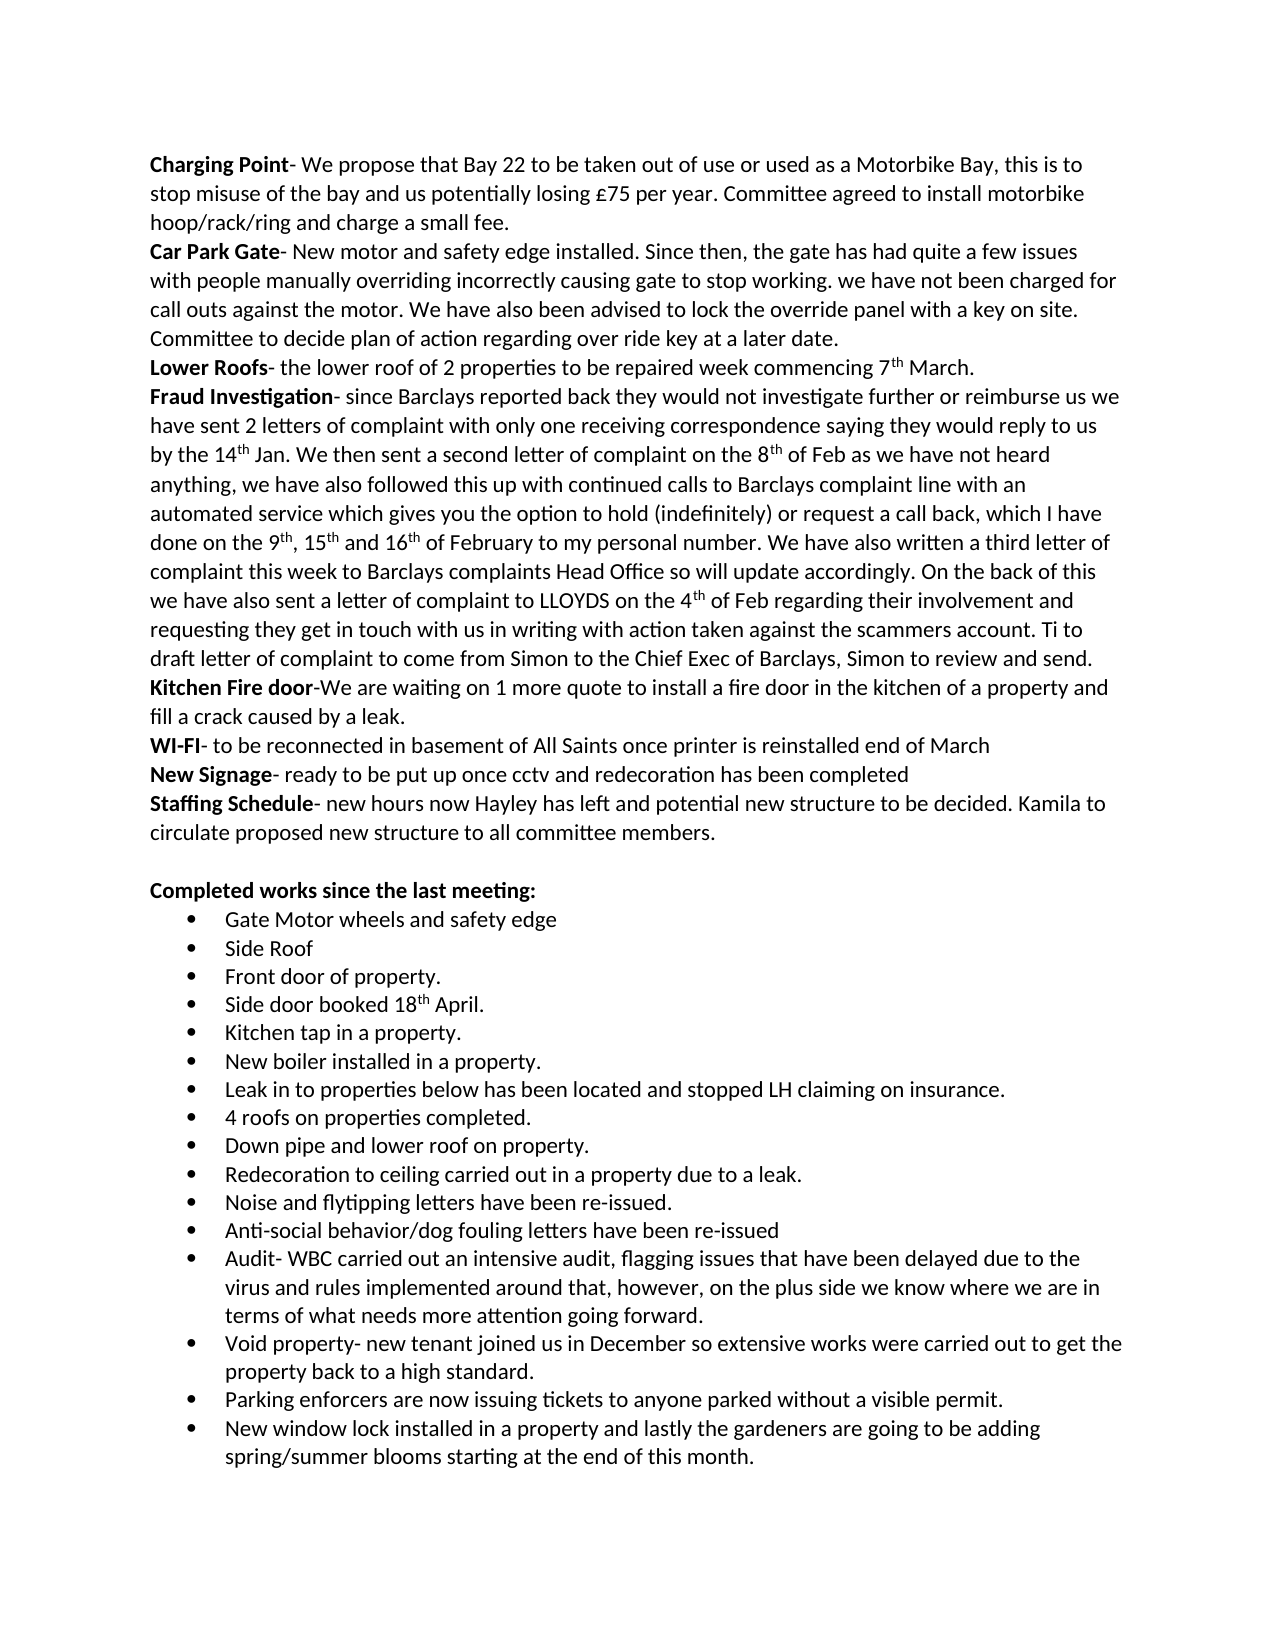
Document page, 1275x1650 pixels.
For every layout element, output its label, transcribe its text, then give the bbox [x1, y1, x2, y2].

list New boiler installed in a property. [187, 1047, 1125, 1075]
list Down pipe and lower roof on property. [187, 1131, 1125, 1159]
list Front door of property. [187, 962, 1125, 990]
list Kitchen tap in a property. [187, 1018, 1125, 1047]
text New Signage- ready to be put up once cctv and redecoration has been completed [150, 760, 1125, 788]
list Anti-social behavior/dog fouling letters have been re-issued [187, 1216, 1125, 1244]
text Lower Roofs- the lower roof of 2 properties to be repaired week commencing 7th March. [150, 353, 1125, 381]
list Side door booked 18th April. [187, 990, 1125, 1018]
list Side Roof [187, 934, 1125, 962]
list Audit- WBC carried out an intensive audit, flagging issues that have been delayed due to the virus and rules implemented around that, however, on the plus side we know where we are in terms of what needs more attention going forward. [187, 1244, 1125, 1329]
list Parking enforcers are now issuing tickets to anyone parked without a visible permit. [187, 1386, 1125, 1413]
text Charging Point- We propose that Bay 22 to be taken out of use or used as a Motorbike Bay, this is to stop misuse of the bay and us potentially losing £75 per year. Committee agreed to install motorbike hoop/rack/ring and charge a small fee. [150, 150, 1125, 236]
list Redecoration to ceiling carried out in a property due to a leak. [187, 1160, 1125, 1188]
list New window lock installed in a property and lastly the gardeners are going to be adding spring/summer blooms starting at the end of this month. [187, 1414, 1125, 1470]
list Noise and flytipping letters have been re-issued. [187, 1188, 1125, 1216]
text Fraud Investigation- since Barclays reported back they would not investigate further or reimburse us we have sent 2 letters of complaint with only one receiving correspondence saying they would reply to us by the 14th Jan. We then sent a second letter of complaint on the 8th of Feb as we have not heard anything, we have also followed this up with continued calls to Barclays complaint line with an automated service which gives you the option to hold (indefinitely) or request a call back, which I have done on the 9th, 15th and 16th of February to my personal number. We have also written a third letter of complaint this week to Barclays complaints Head Office so will update accordingly. On the back of this we have also sent a letter of complaint to LLOYDS on the 4th of Feb regarding their involvement and requesting they get in touch with us in writing with action taken against the scammers account. Ti to draft letter of complaint to come from Simon to the Chief Exec of Barclays, Simon to review and send. [150, 382, 1125, 672]
list 4 roofs on properties completed. [187, 1103, 1125, 1131]
text Car Park Gate- New motor and safety edge installed. Since then, the gate has had quite a few issues with people manually overriding incorrectly causing gate to stop working. we have not been charged for call outs against the motor. We have also been advised to lock the override panel with a key on site. Committee to decide plan of action regarding over ride key at a later date. [150, 237, 1125, 352]
text Kitchen Fire door-We are waiting on 1 more quote to install a fire door in the kitchen of a property and fill a crack caused by a leak. [150, 673, 1125, 730]
list Gate Motor wheels and safety edge [187, 906, 1125, 934]
text WI-FI- to be reconnected in basement of All Saints once printer is reinstalled end of March [150, 731, 1125, 759]
text Staffing Schedule- new hours now Hayley has left and potential new structure to be decided. Kamila to circulate proposed new structure to all committee members. [150, 789, 1125, 846]
list Void property- new tenant joined us in December so extensive works were carried out to get the property back to a high standard. [187, 1329, 1125, 1385]
list Leak in to properties below has been located and stopped LH claiming on insurance. [187, 1075, 1125, 1103]
text Completed works since the last meeting: [150, 877, 1125, 904]
